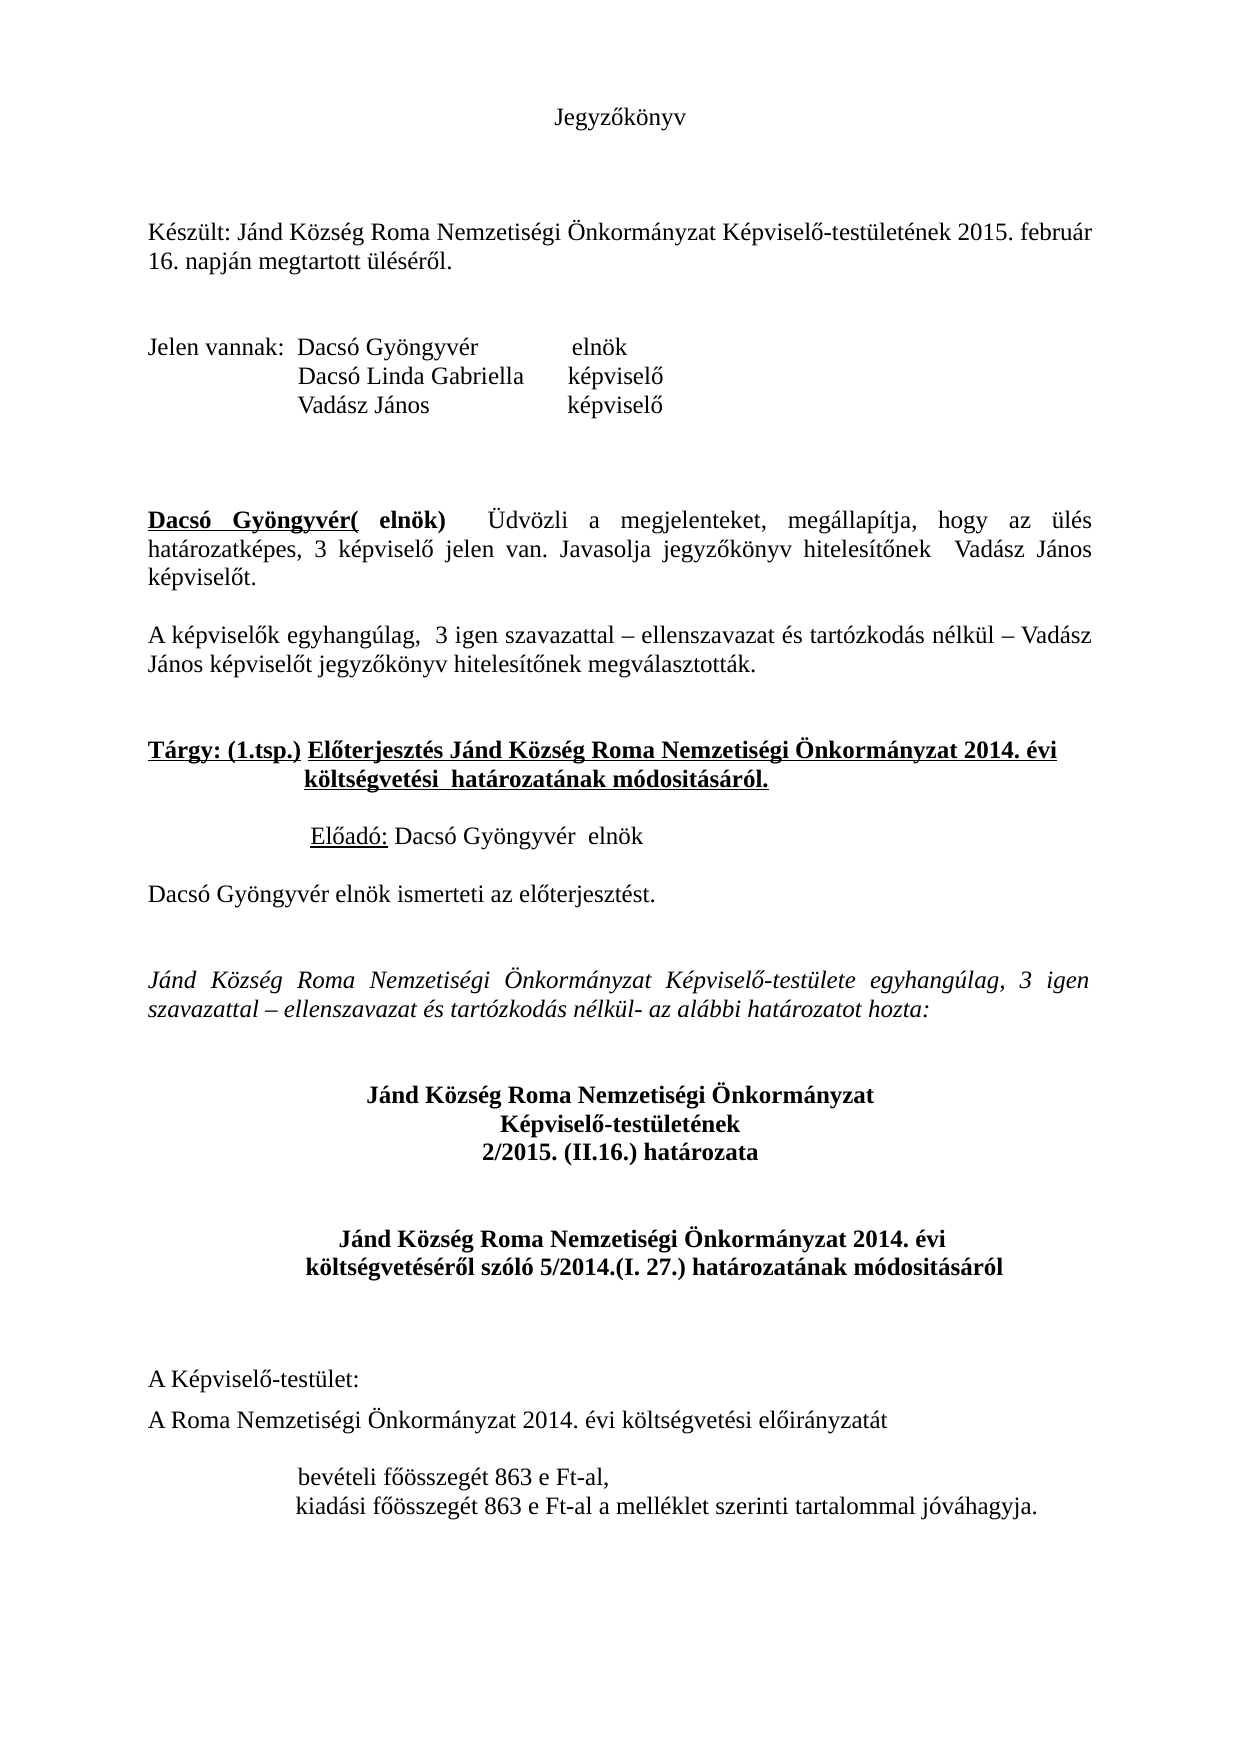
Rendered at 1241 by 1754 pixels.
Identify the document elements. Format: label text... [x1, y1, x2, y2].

text A Képviselő-testület: [148, 1364, 1093, 1392]
text Tárgy: (1.tsp.) Előterjesztés Jánd Község Roma Nemzetiségi Önkormányzat 2014. évi [148, 735, 1093, 764]
text költségvetéséről szóló 5/2014.(I. 27.) határozatának módositásáról [148, 1252, 1093, 1281]
text Jegyzőkönyv [148, 102, 1093, 131]
text Dacsó Gyöngyvér( elnök) Üdvözli a megjelenteket, megállapítja, hogy az ülés határozatképes, 3 képviselő jelen van. Javasolja jegyzőkönyv hitelesítőnek Vadász János képviselőt. [148, 505, 1093, 591]
text Előadó: Dacsó Gyöngyvér elnök [148, 821, 1093, 850]
text Jelen vannak: Dacsó Gyöngyvér elnök [148, 332, 1093, 361]
text bevételi főösszegét 863 e Ft-al, [148, 1462, 1093, 1491]
text kiadási főösszegét 863 e Ft-al a melléklet szerinti tartalommal jóváhagyja. [148, 1491, 1093, 1520]
text Dacsó Linda Gabriella képviselő [148, 361, 1093, 390]
text 2/2015. (II.16.) határozata [148, 1137, 1093, 1166]
text Dacsó Gyöngyvér elnök ismerteti az előterjesztést. [148, 879, 1093, 907]
text Jánd Község Roma Nemzetiségi Önkormányzat [148, 1080, 1093, 1109]
text Jánd Község Roma Nemzetiségi Önkormányzat Képviselő-testülete egyhangúlag, 3 igen szavazattal – ellenszavazat és tartózkodás nélkül- az alábbi határozatot hozta: [148, 965, 1093, 1022]
text Vadász János képviselő [148, 390, 1093, 419]
text A Roma Nemzetiségi Önkormányzat 2014. évi költségvetési előirányzatát [148, 1405, 1093, 1434]
text Képviselő-testületének [148, 1109, 1093, 1137]
text Készült: Jánd Község Roma Nemzetiségi Önkormányzat Képviselő-testületének 2015. február 16. napján megtartott üléséről. [148, 217, 1093, 275]
text A képviselők egyhangúlag, 3 igen szavazattal – ellenszavazat és tartózkodás nélkül – Vadász János képviselőt jegyzőkönyv hitelesítőnek megválasztották. [148, 620, 1093, 677]
text Jánd Község Roma Nemzetiségi Önkormányzat 2014. évi [148, 1224, 1093, 1252]
text költségvetési határozatának módositásáról. [148, 764, 1093, 792]
